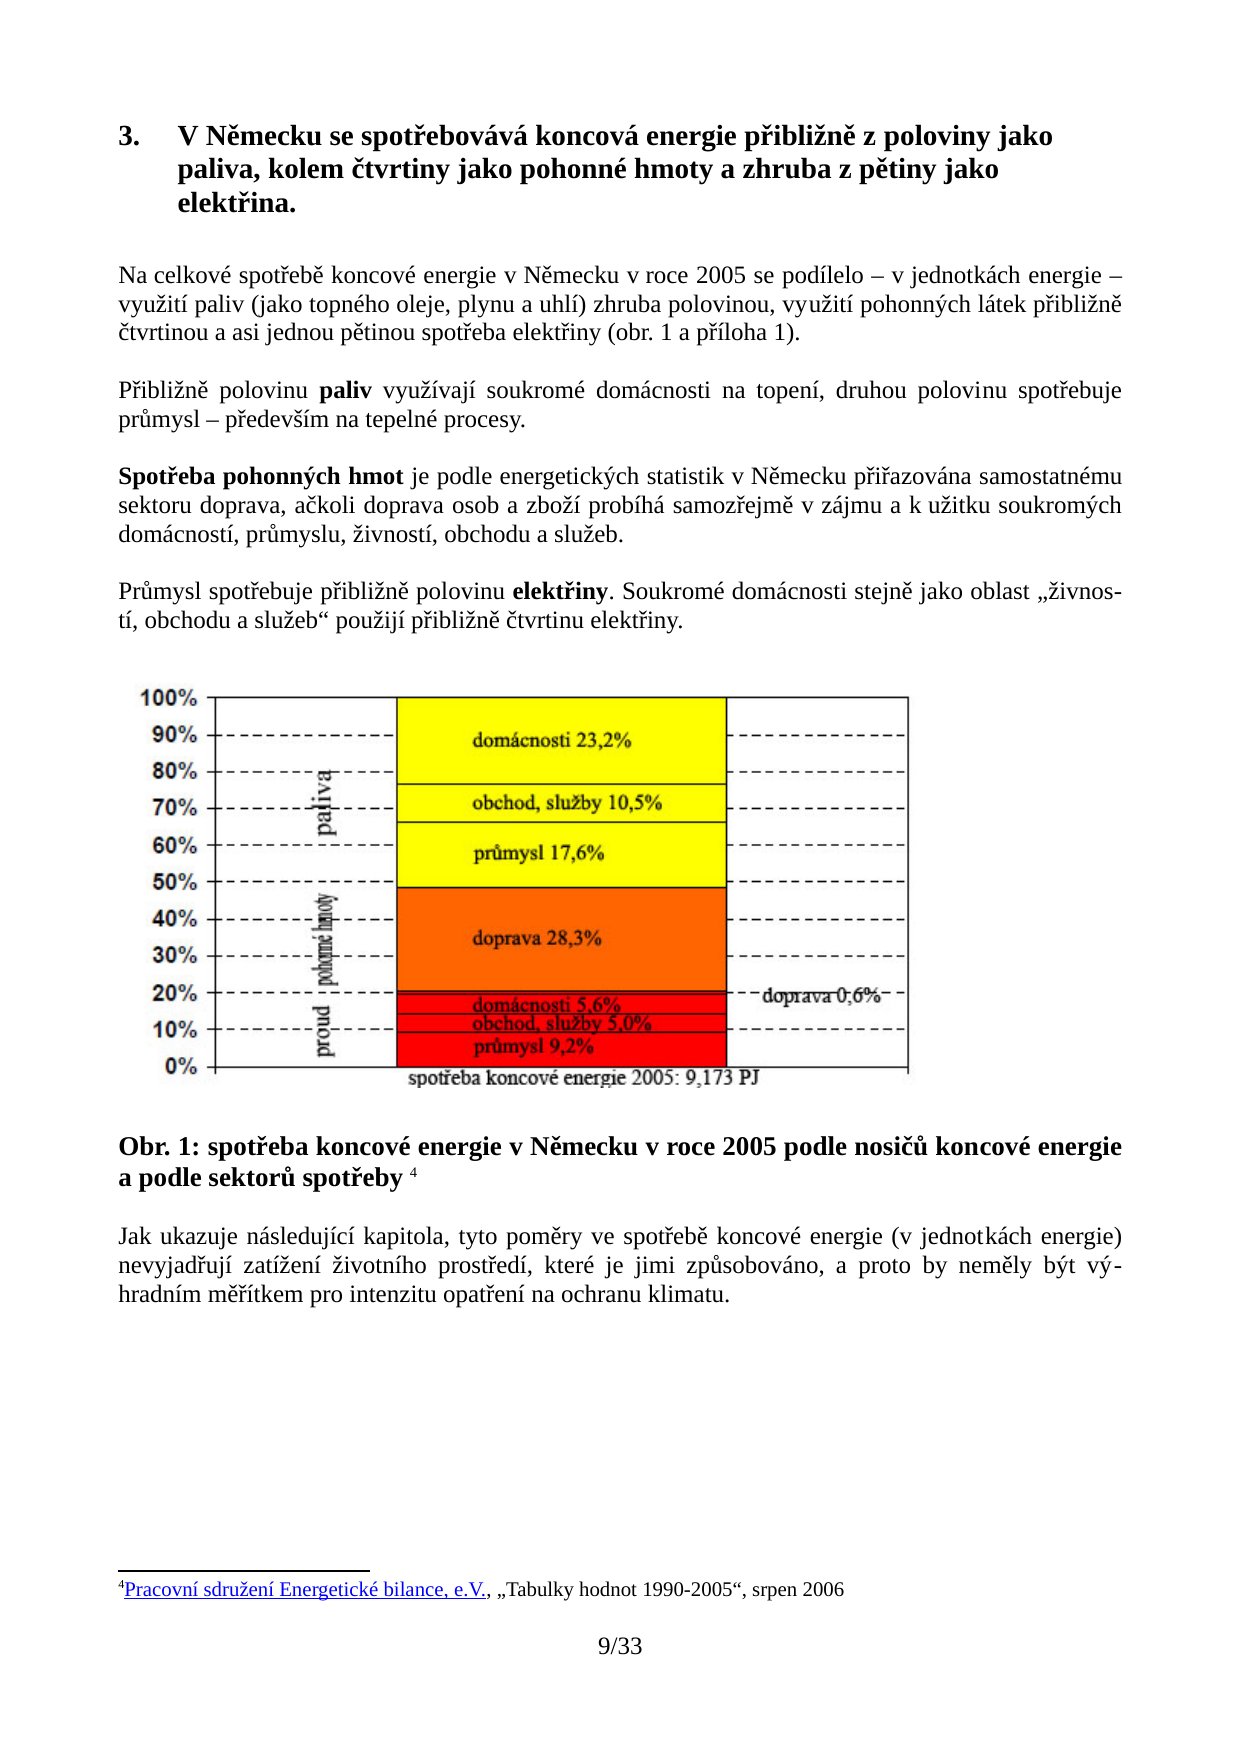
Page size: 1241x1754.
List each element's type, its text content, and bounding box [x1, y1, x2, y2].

picture [134, 671, 929, 1088]
text Spotřeba pohonných hmot je podle energetických statistik v Německu přiřazována samo­statnému sektoru doprava, ačkoli doprava osob a zboží probíhá samozřejmě v zájmu a k užitku soukromých domácností, průmyslu, živností, obchodu a služeb. [118, 461, 1122, 547]
text Na celkové spotřebě koncové energie v Německu v roce 2005 se podílelo – v jednotkách ener­gie – využití paliv (jako topného oleje, plynu a uhlí) zhruba polovinou, vy­užití pohonných látek přibližně čtvrtinou a asi jednou pětinou spotřeba elektřiny (obr. 1 a příloha 1). [118, 260, 1122, 346]
text Obr. 1: spotřeba koncové energie v Německu v roce 2005 podle nosičů kon­cové energie a podle sektorů spotřeby [118, 1130, 1122, 1193]
text Přibližně polovinu paliv využívají soukromé domácnosti na topení, druhou polovi­nu spotřebuje průmysl – především na tepelné procesy. [118, 375, 1122, 432]
text Pracovní sdružení Energetické bilance, e.V., „Tabulky hodnot 1990-2005“, srpen 2006 [118, 1577, 1122, 1601]
subtitle 3. V Německu se spotřebovává koncová energie přibližně z poloviny jako paliva, kolem čtvrtiny jako pohonné hmoty a zhruba z pětiny jako elektřina. [118, 118, 1122, 219]
text Průmysl spotřebuje přibližně polovinu elektřiny. Soukromé domácnosti stejně jako oblast „živnos­tí, obchodu a služeb“ použijí přibližně čtvrtinu elektřiny. [118, 576, 1122, 634]
text Jak ukazuje následující kapitola, tyto poměry ve spotřebě koncové energie (v jednot­kách energie) nevyjadřují zatížení životního prostředí, které je jimi způsobováno, a proto by neměly být vý­hradním měřítkem pro intenzitu opatření na ochranu klimatu. [118, 1221, 1122, 1308]
